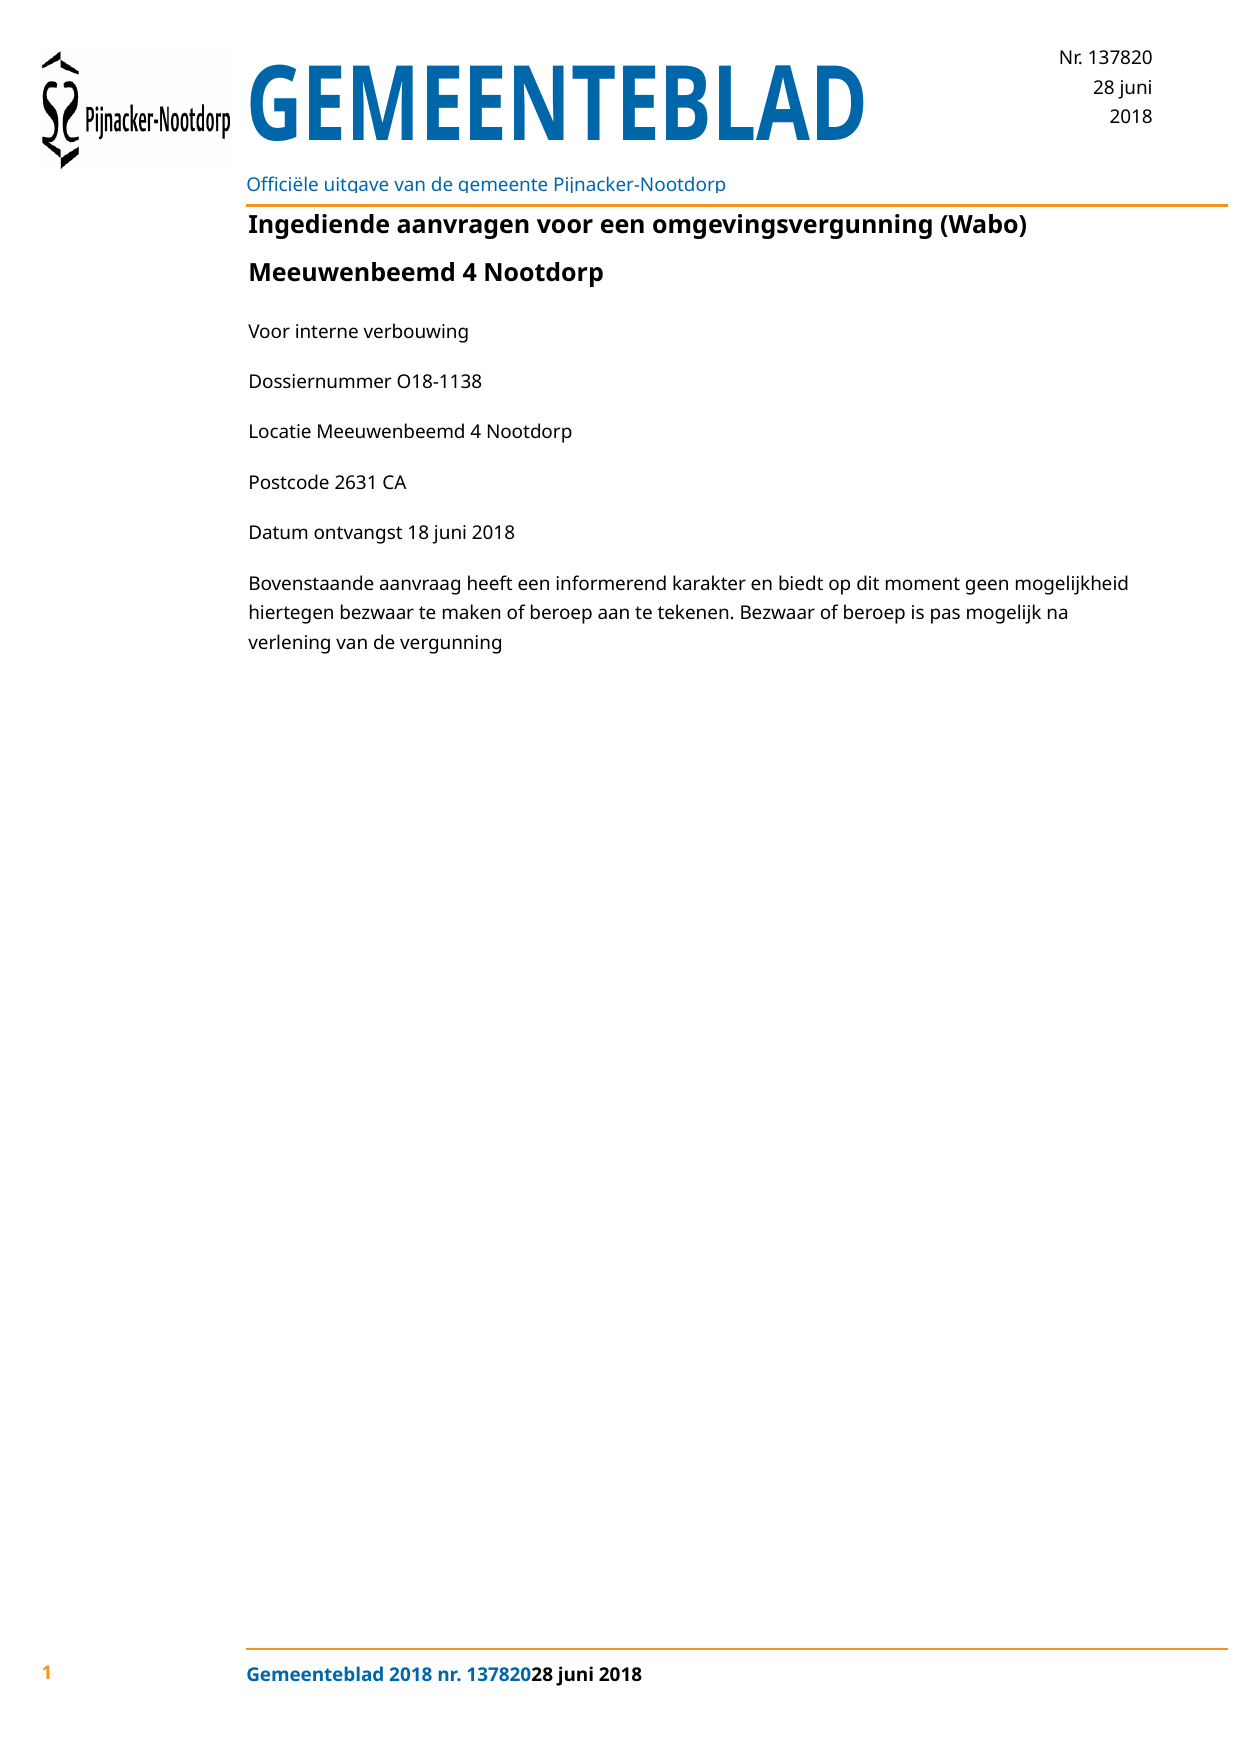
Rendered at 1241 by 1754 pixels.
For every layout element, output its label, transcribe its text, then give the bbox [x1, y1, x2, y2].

picture [41, 47, 231, 172]
text Voor interne verbouwing [248, 318, 1152, 344]
text Bovenstaande aanvraag heeft een informerend karakter en biedt op dit moment geen mogelijkheid hiertegen bezwaar te maken of beroep aan te tekenen. Bezwaar of beroep is pas mogelijk na verlening van de vergunning [248, 570, 1152, 655]
text Dossiernummer O18-1138 [248, 368, 1152, 394]
text Ingediende aanvragen voor een omgevingsvergunning (Wabo) Meeuwenbeemd 4 Nootdorp [248, 207, 1152, 288]
text Locatie Meeuwenbeemd 4 Nootdorp [248, 419, 1152, 444]
text Datum ontvangst 18 juni 2018 [248, 519, 1152, 545]
text Postcode 2631 CA [248, 469, 1152, 495]
